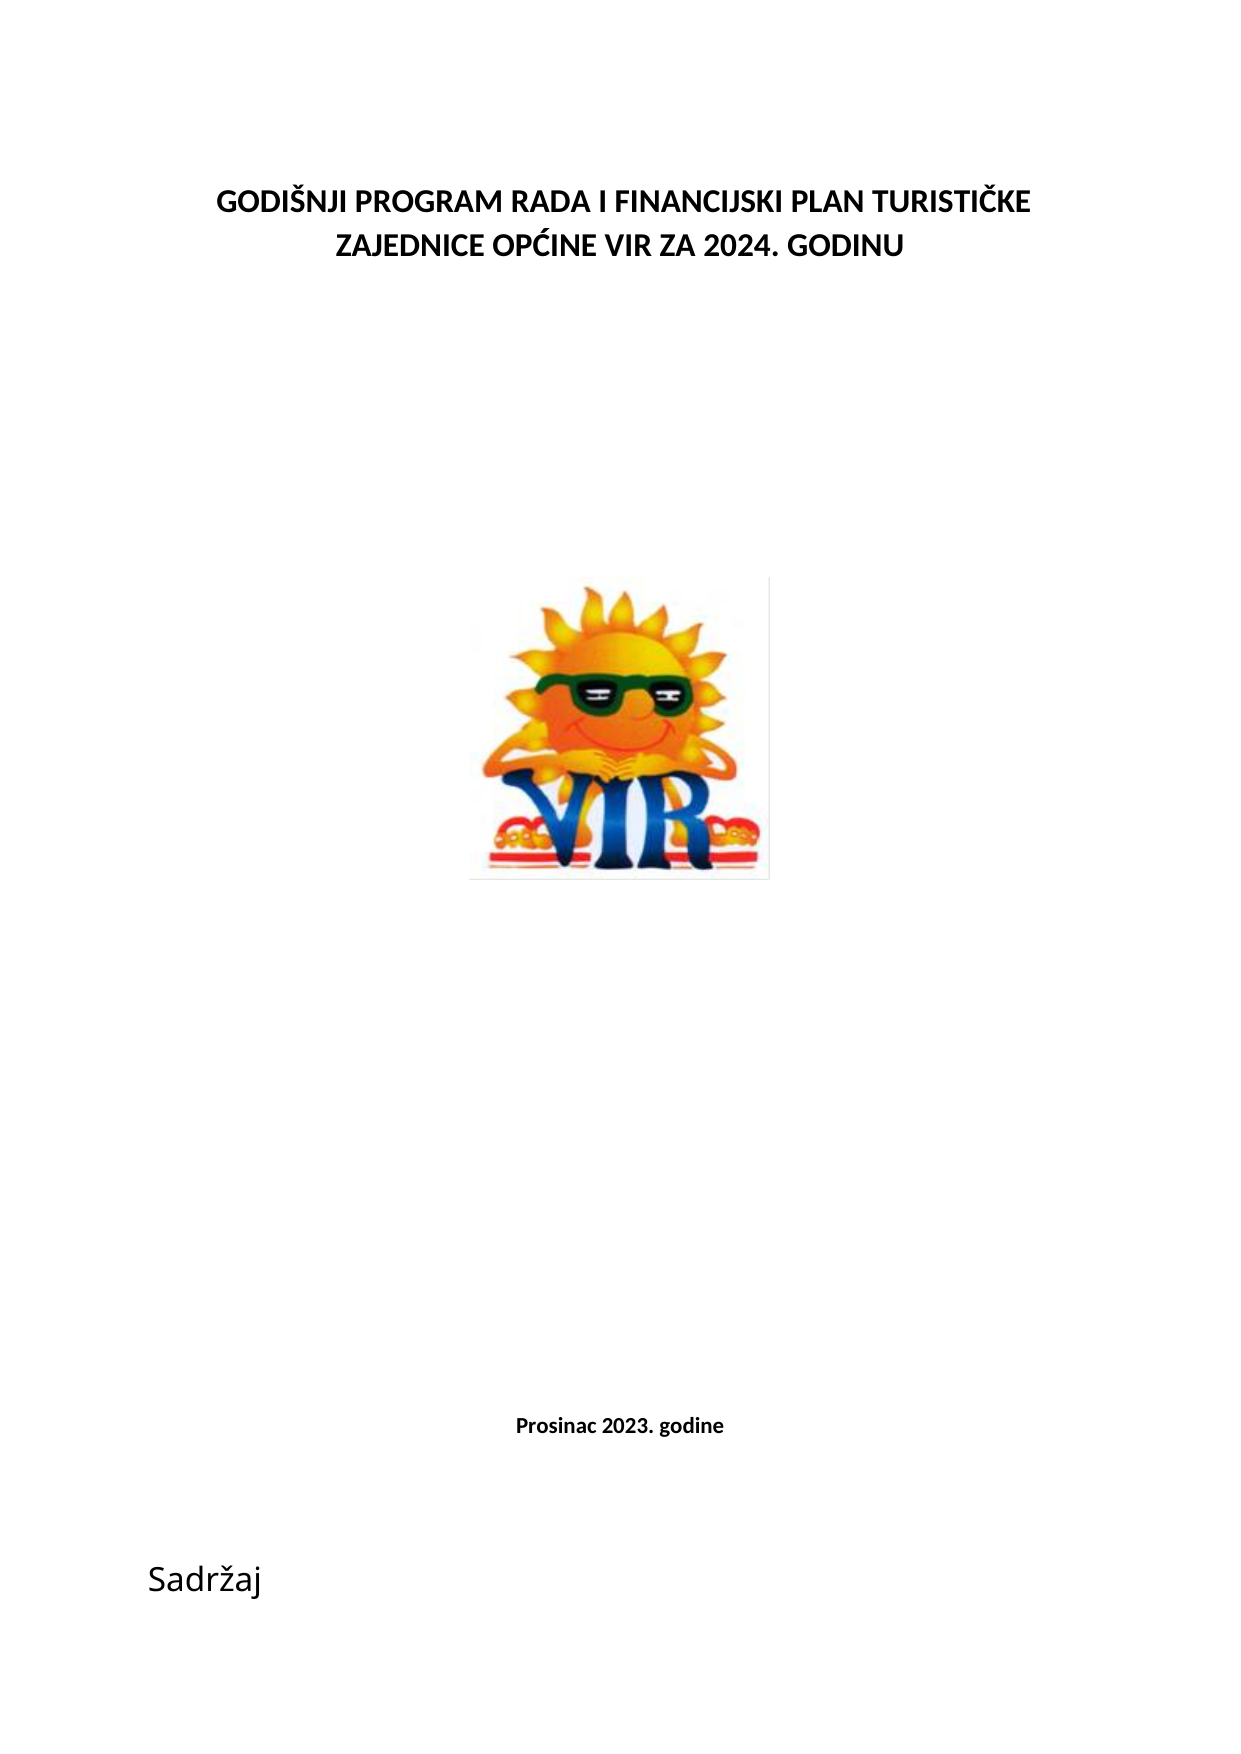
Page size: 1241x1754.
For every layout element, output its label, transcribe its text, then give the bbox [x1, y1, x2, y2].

text GODIŠNJI PROGRAM RADA I FINANCIJSKI PLAN TURISTIČKE ZAJEDNICE OPĆINE VIR ZA 2024. GODINU [148, 181, 1093, 265]
text Sadržaj [148, 1556, 1093, 1602]
text Prosinac 2023. godine [148, 1411, 1093, 1439]
